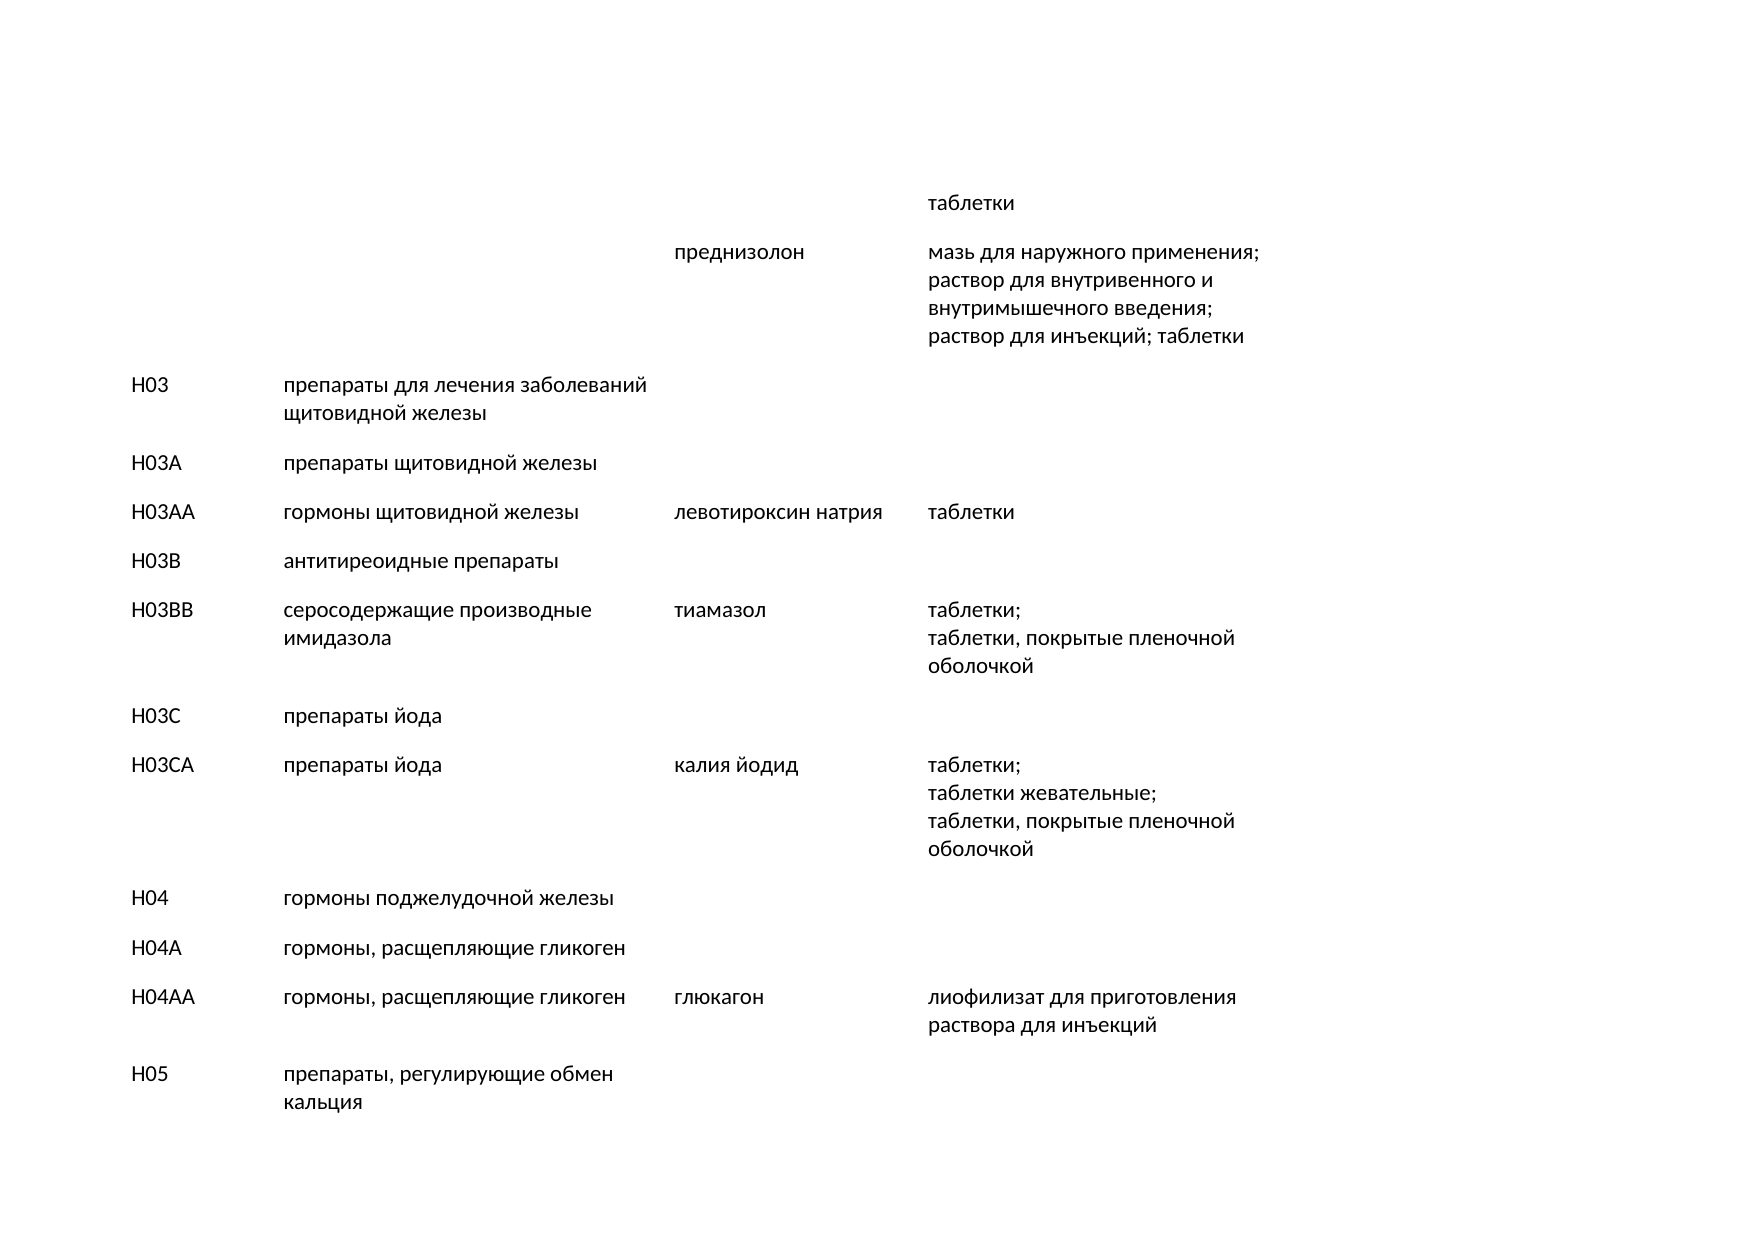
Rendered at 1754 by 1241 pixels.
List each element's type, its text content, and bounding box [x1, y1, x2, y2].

table_cell H03B [125, 536, 277, 585]
table_cell препараты йода [277, 740, 668, 873]
table_cell препараты, регулирующие обмен кальция [277, 1049, 668, 1126]
table_cell таблетки; таблетки, покрытые пленочной оболочкой [921, 585, 1306, 690]
table_cell [125, 177, 277, 360]
table_cell [921, 437, 1306, 486]
table_cell [921, 1049, 1306, 1126]
table_cell антитиреоидные препараты [277, 536, 668, 585]
table_cell H03CA [125, 740, 277, 873]
table_cell гормоны, расщепляющие гликоген [277, 971, 668, 1049]
table_cell препараты для лечения заболеваний щитовидной железы [277, 360, 668, 437]
table_cell H05 [125, 1049, 277, 1126]
table_cell лиофилизат для приготовления раствора для инъекций [921, 971, 1306, 1049]
table_cell H04A [125, 922, 277, 971]
table_cell H04 [125, 873, 277, 922]
table_cell [668, 437, 921, 486]
table_cell левотироксин натрия [668, 486, 921, 536]
table_cell препараты йода [277, 690, 668, 739]
table_cell серосодержащие производные имидазола [277, 585, 668, 690]
table_cell H03BB [125, 585, 277, 690]
table_cell [668, 873, 921, 922]
table_cell препараты щитовидной железы [277, 437, 668, 486]
table_cell таблетки [921, 486, 1306, 536]
table_cell [277, 177, 668, 360]
table_cell [668, 536, 921, 585]
table_cell H03AA [125, 486, 277, 536]
table_cell калия йодид [668, 740, 921, 873]
table_cell таблетки [921, 177, 1306, 226]
table_cell [668, 177, 921, 226]
table_cell тиамазол [668, 585, 921, 690]
table_cell гормоны щитовидной железы [277, 486, 668, 536]
table_cell H03A [125, 437, 277, 486]
table_cell [668, 1049, 921, 1126]
table_cell [921, 922, 1306, 971]
table_cell H03C [125, 690, 277, 739]
table_cell мазь для наружного применения; раствор для внутривенного и внутримышечного введения; раствор для инъекций; таблетки [921, 226, 1306, 360]
table_cell [668, 360, 921, 437]
table_cell H04AA [125, 971, 277, 1049]
table_cell [921, 536, 1306, 585]
table_cell гормоны поджелудочной железы [277, 873, 668, 922]
table_cell гормоны, расщепляющие гликоген [277, 922, 668, 971]
table_cell [668, 690, 921, 739]
table_cell [921, 360, 1306, 437]
table_cell [921, 690, 1306, 739]
table_cell [921, 873, 1306, 922]
table_cell H03 [125, 360, 277, 437]
table_cell глюкагон [668, 971, 921, 1049]
table_cell таблетки; таблетки жевательные; таблетки, покрытые пленочной оболочкой [921, 740, 1306, 873]
table_cell преднизолон [668, 226, 921, 360]
table_cell [668, 922, 921, 971]
